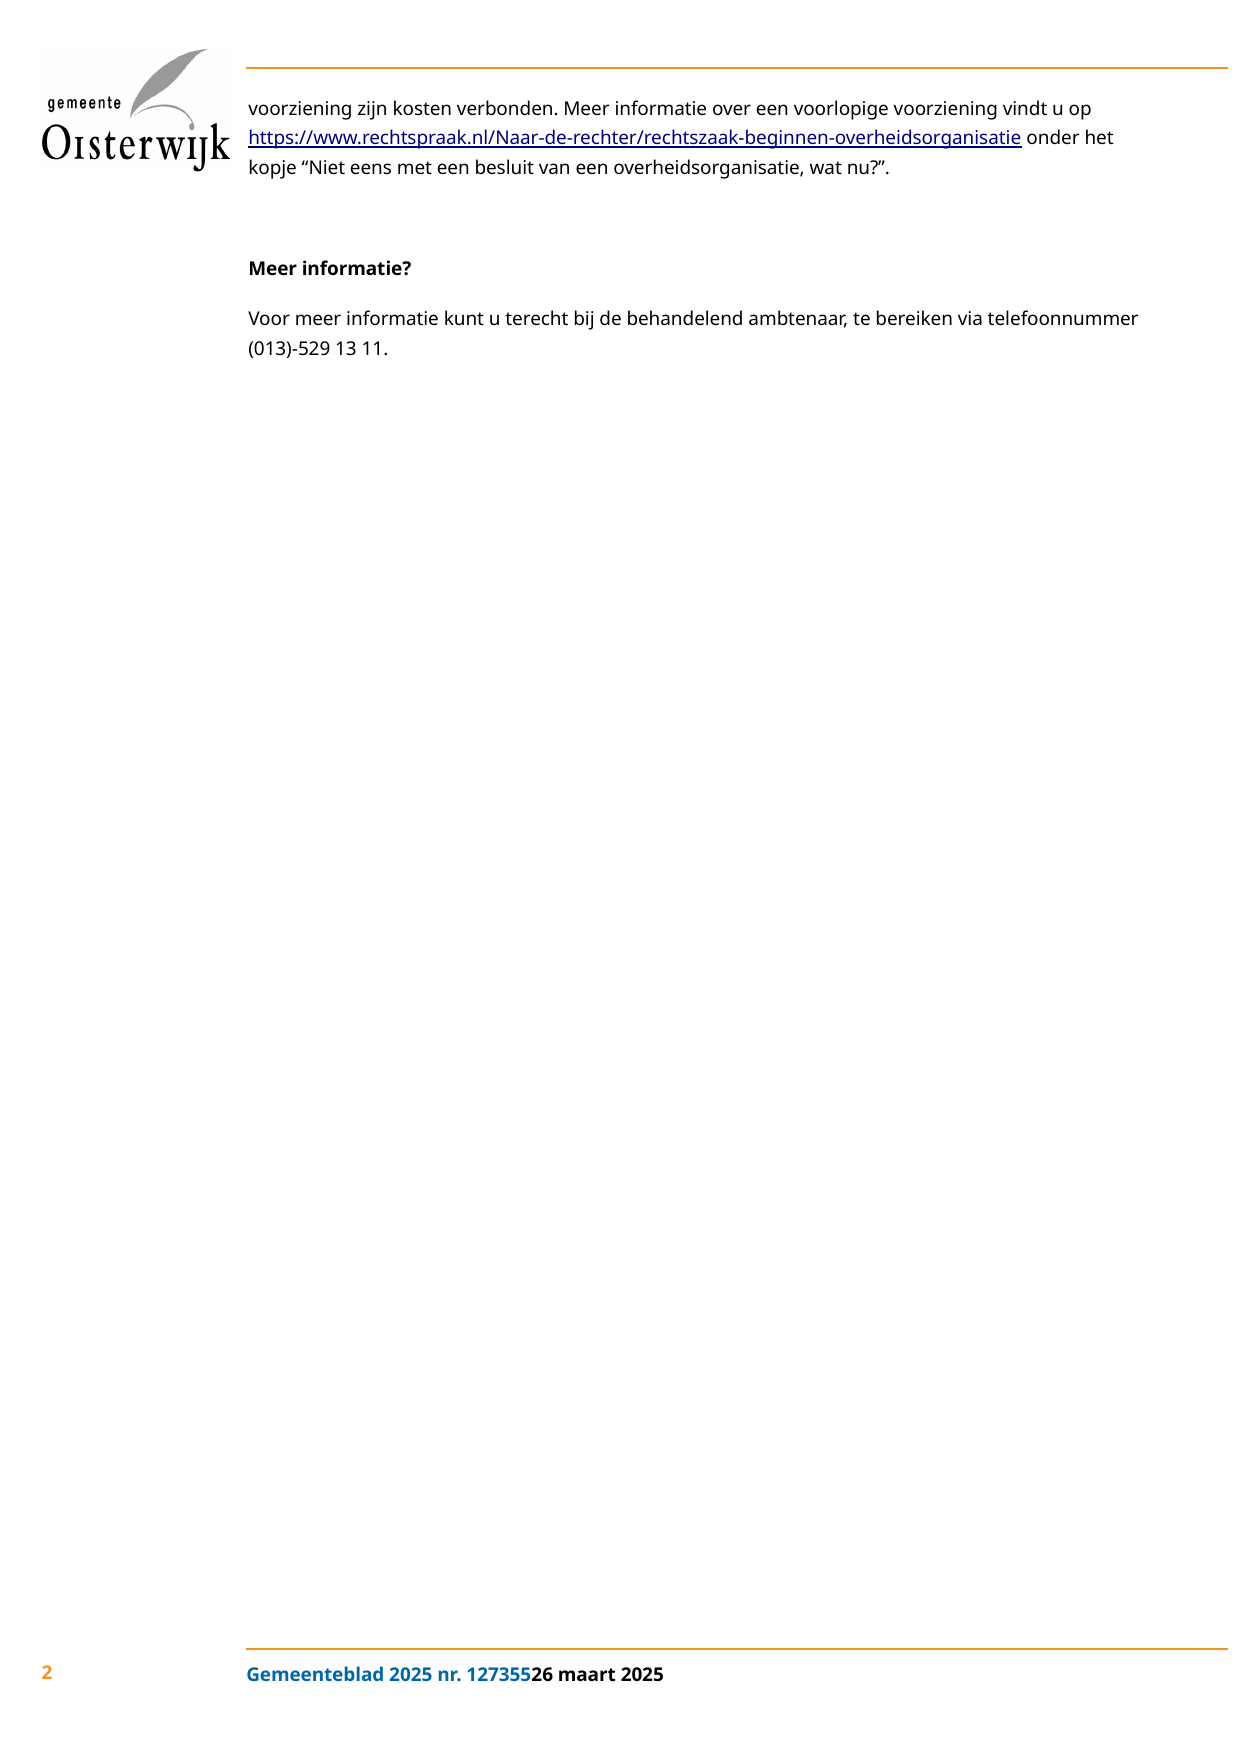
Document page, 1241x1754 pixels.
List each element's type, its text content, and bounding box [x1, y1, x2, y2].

text Meer informatie? [248, 255, 1152, 281]
picture [41, 47, 231, 172]
text voorziening zijn kosten verbonden. Meer informatie over een voorlopige voorziening vindt u op https://www.rechtspraak.nl/Naar-de-rechter/rechtszaak-beginnen-overheidsorganisatie onder het kopje “Niet eens met een besluit van een overheidsorganisatie, wat nu?”. [248, 95, 1152, 180]
text Voor meer informatie kunt u terecht bij de behandelend ambtenaar, te bereiken via telefoonnummer (013)-529 13 11. [248, 305, 1152, 361]
